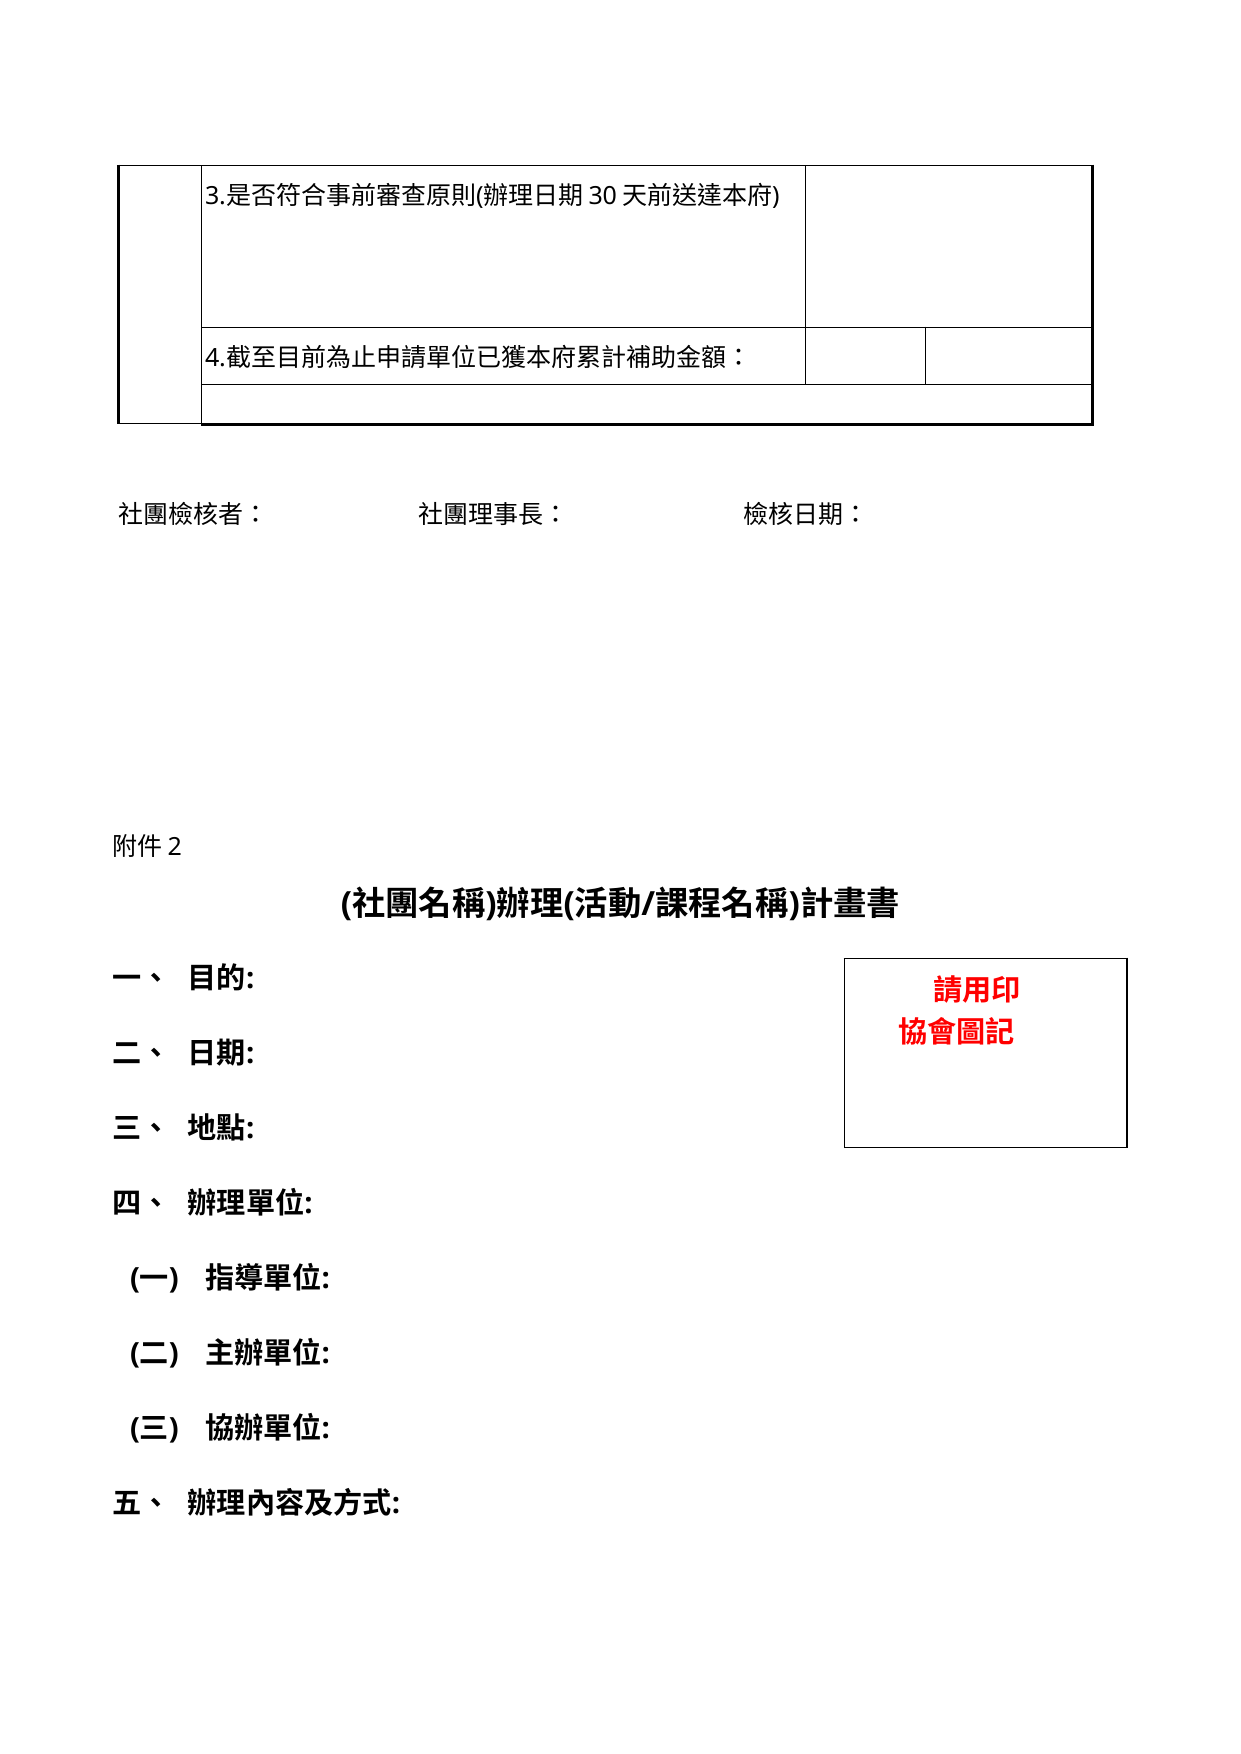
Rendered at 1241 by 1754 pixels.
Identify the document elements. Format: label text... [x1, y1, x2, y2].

table_header [113, 165, 1182, 601]
table_cell 3.是否符合事前審查原則(辦理日期30天前送達本府) [202, 166, 805, 327]
list 地點: [112, 1088, 1128, 1163]
list 協辦單位: [130, 1388, 1128, 1463]
table_header [1182, 165, 1240, 601]
list 主辦單位: [130, 1313, 1128, 1388]
list 辦理內容及方式: [112, 1463, 1128, 1538]
list 協會圖記 [860, 1009, 1111, 1051]
table_cell [120, 166, 201, 422]
text (社團名稱)辦理(活動/課程名稱)計畫書 [112, 863, 1128, 938]
list 請用印 [860, 967, 1111, 1009]
list 日期: [112, 1013, 843, 1088]
table_cell [806, 166, 1091, 327]
list 目的: [112, 938, 1128, 1148]
table_cell [202, 385, 1091, 422]
table_cell 4.截至目前為止申請單位已獲本府累計補助金額： [202, 328, 805, 384]
list 指導單位: [130, 1238, 1128, 1313]
table_header [115, 165, 1179, 463]
table_cell [806, 328, 925, 384]
text 附件2 [112, 826, 1128, 863]
list 辦理單位: [112, 1163, 1128, 1238]
table_cell [926, 328, 1091, 384]
table_cell 社團檢核者： 社團理事長： 檢核日期： [115, 463, 1179, 563]
